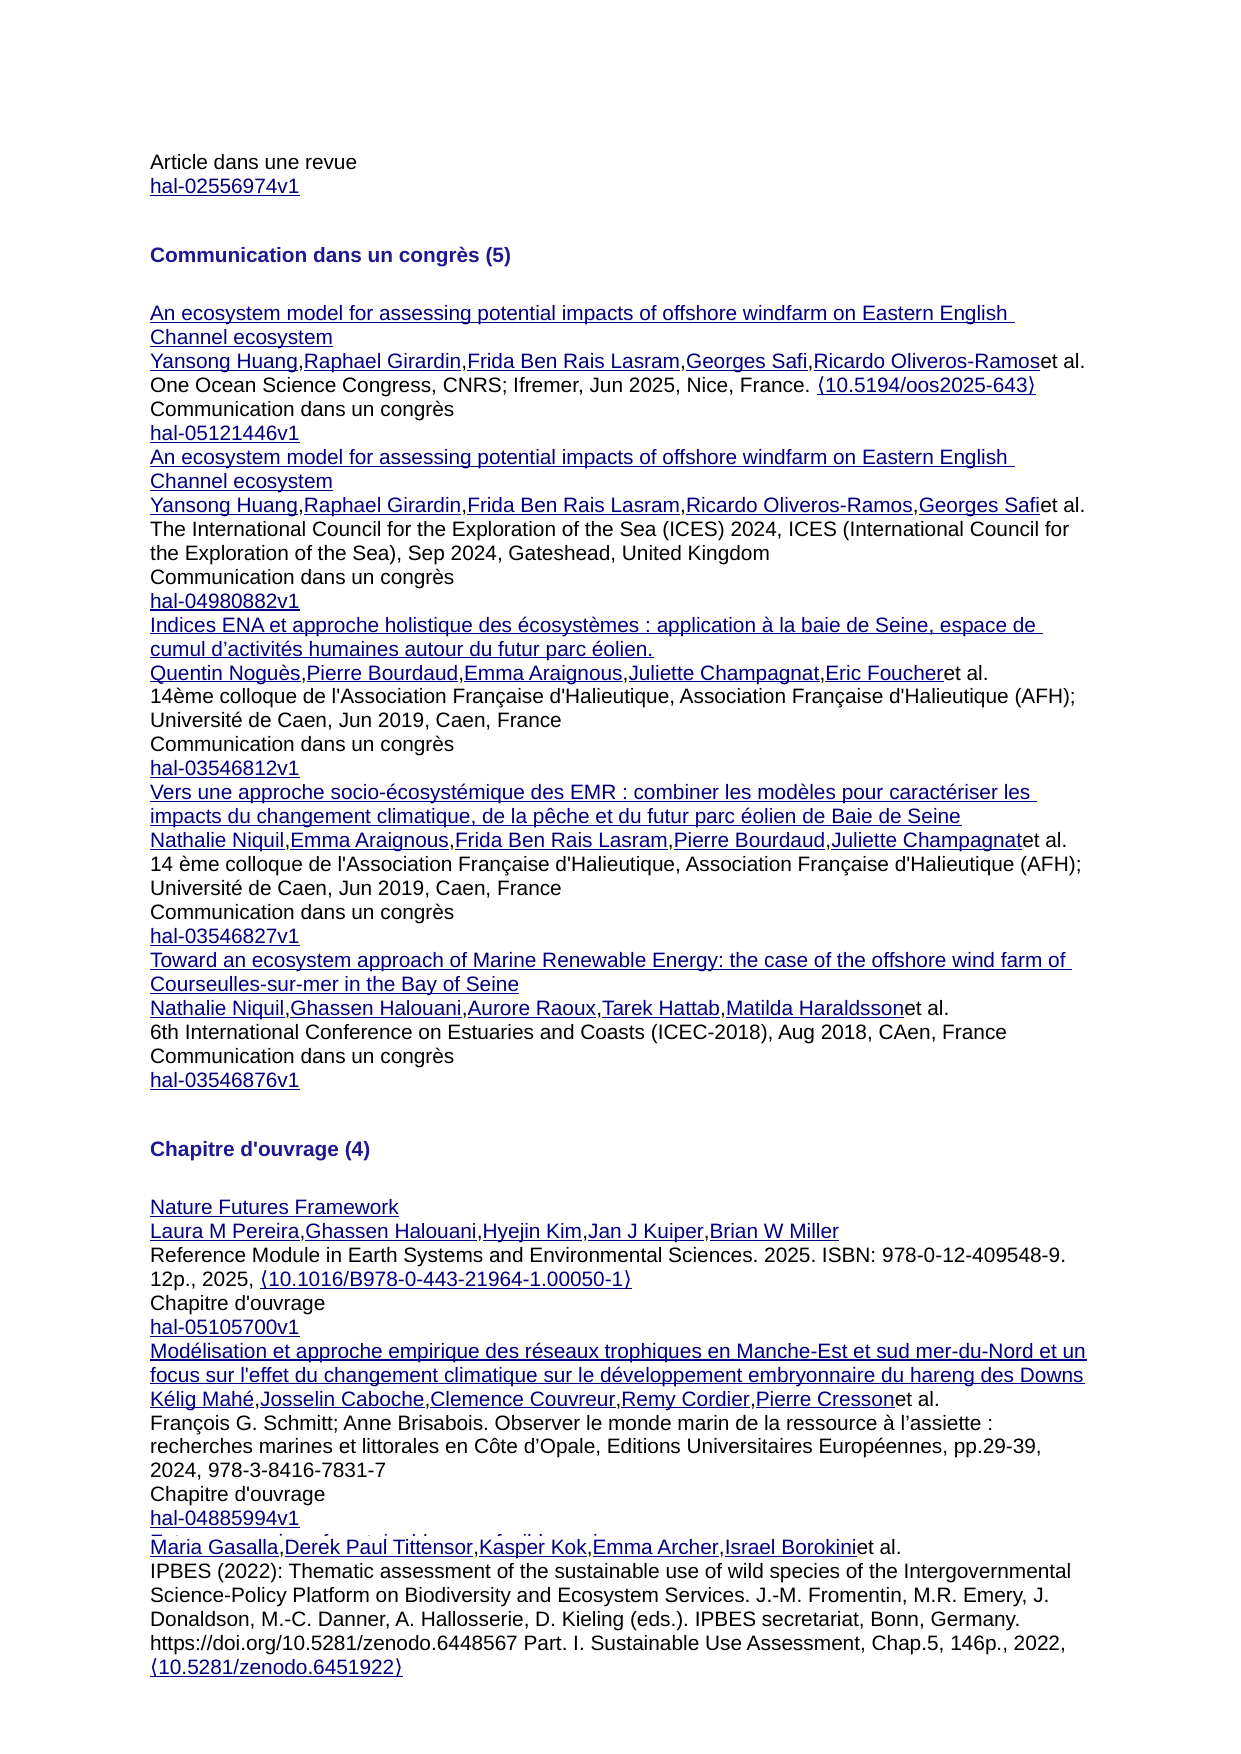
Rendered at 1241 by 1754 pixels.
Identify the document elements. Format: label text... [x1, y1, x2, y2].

table_cell Indices ENA et approche holistique des écosystèmes : application à la baie de Seine, espace de cumul d’activités humaines autour du futur parc éolien. Quentin Noguès,Pierre Bourdaud,Emma Araignous,Juliette Champagnat,Eric Foucheret al. 14ème colloque de l'Association Française d'Halieutique, Association Française d'Halieutique (AFH); Université de Caen, Jun 2019, Caen, France Communication dans un congrès hal-03546812v1 [150, 613, 1090, 780]
subtitle Chapitre d'ouvrage (4) [150, 1136, 1090, 1160]
table_header Nature Futures Framework Laura M Pereira,Ghassen Halouani,Hyejin Kim,Jan J Kuiper,Brian W Miller Reference Module in Earth Systems and Environmental Sciences. 2025. ISBN: 978-0-12-409548-9. 12p., 2025, ⟨10.1016/B978-0-443-21964-1.00050-1⟩ Chapitre d'ouvrage hal-05105700v1 [150, 1195, 1090, 1338]
subtitle Communication dans un congrès (5) [150, 243, 1090, 267]
table_cell An ecosystem model for assessing potential impacts of offshore windfarm on Eastern English Channel ecosystem Yansong Huang,Raphael Girardin,Frida Ben Rais Lasram,Ricardo Oliveros-Ramos,Georges Safiet al. The International Council for the Exploration of the Sea (ICES) 2024, ICES (International Council for the Exploration of the Sea), Sep 2024, Gateshead, United Kingdom Communication dans un congrès hal-04980882v1 [150, 445, 1090, 612]
table_cell Future scenarios of sustainable use of wild species Maria Gasalla,Derek Paul Tittensor,Kasper Kok,Emma Archer,Israel Borokiniet al. IPBES (2022): Thematic assessment of the sustainable use of wild species of the Intergovernmental Science-Policy Platform on Biodiversity and Ecosystem Services. J.-M. Fromentin, M.R. Emery, J. Donaldson, M.-C. Danner, A. Hallosserie, D. Kieling (eds.). IPBES secretariat, Bonn, Germany. https://doi.org/10.5281/zenodo.6448567 Part. I. Sustainable Use Assessment, Chap.5, 146p., 2022, ⟨10.5281/zenodo.6451922⟩ [150, 1530, 1090, 1679]
table_cell Modélisation et approche empirique des réseaux trophiques en Manche-Est et sud mer-du-Nord et un focus sur l'effet du changement climatique sur le développement embryonnaire du hareng des Downs Kélig Mahé,Josselin Caboche,Clemence Couvreur,Remy Cordier,Pierre Cressonet al. François G. Schmitt; Anne Brisabois. Observer le monde marin de la ressource à l’assiette : recherches marines et littorales en Côte d’Opale, Editions Universitaires Européennes, pp.29-39, 2024, 978-3-8416-7831-7 Chapitre d'ouvrage hal-04885994v1 [150, 1339, 1090, 1530]
table_cell Toward an ecosystem approach of Marine Renewable Energy: the case of the offshore wind farm of Courseulles-sur-mer in the Bay of Seine Nathalie Niquil,Ghassen Halouani,Aurore Raoux,Tarek Hattab,Matilda Haraldssonet al. 6th International Conference on Estuaries and Coasts (ICEC-2018), Aug 2018, CAen, France Communication dans un congrès hal-03546876v1 [150, 948, 1090, 1092]
table_header An ecosystem model for assessing potential impacts of offshore windfarm on Eastern English Channel ecosystem Yansong Huang,Raphael Girardin,Frida Ben Rais Lasram,Georges Safi,Ricardo Oliveros-Ramoset al. One Ocean Science Congress, CNRS; Ifremer, Jun 2025, Nice, France. ⟨10.5194/oos2025-643⟩ Communication dans un congrès hal-05121446v1 [150, 301, 1090, 445]
table_cell Vers une approche socio-écosystémique des EMR : combiner les modèles pour caractériser les impacts du changement climatique, de la pêche et du futur parc éolien de Baie de Seine Nathalie Niquil,Emma Araignous,Frida Ben Rais Lasram,Pierre Bourdaud,Juliette Champagnatet al. 14 ème colloque de l'Association Française d'Halieutique, Association Française d'Halieutique (AFH); Université de Caen, Jun 2019, Caen, France Communication dans un congrès hal-03546827v1 [150, 780, 1090, 948]
table_cell Article dans une revue hal-02556974v1 [150, 150, 1090, 198]
